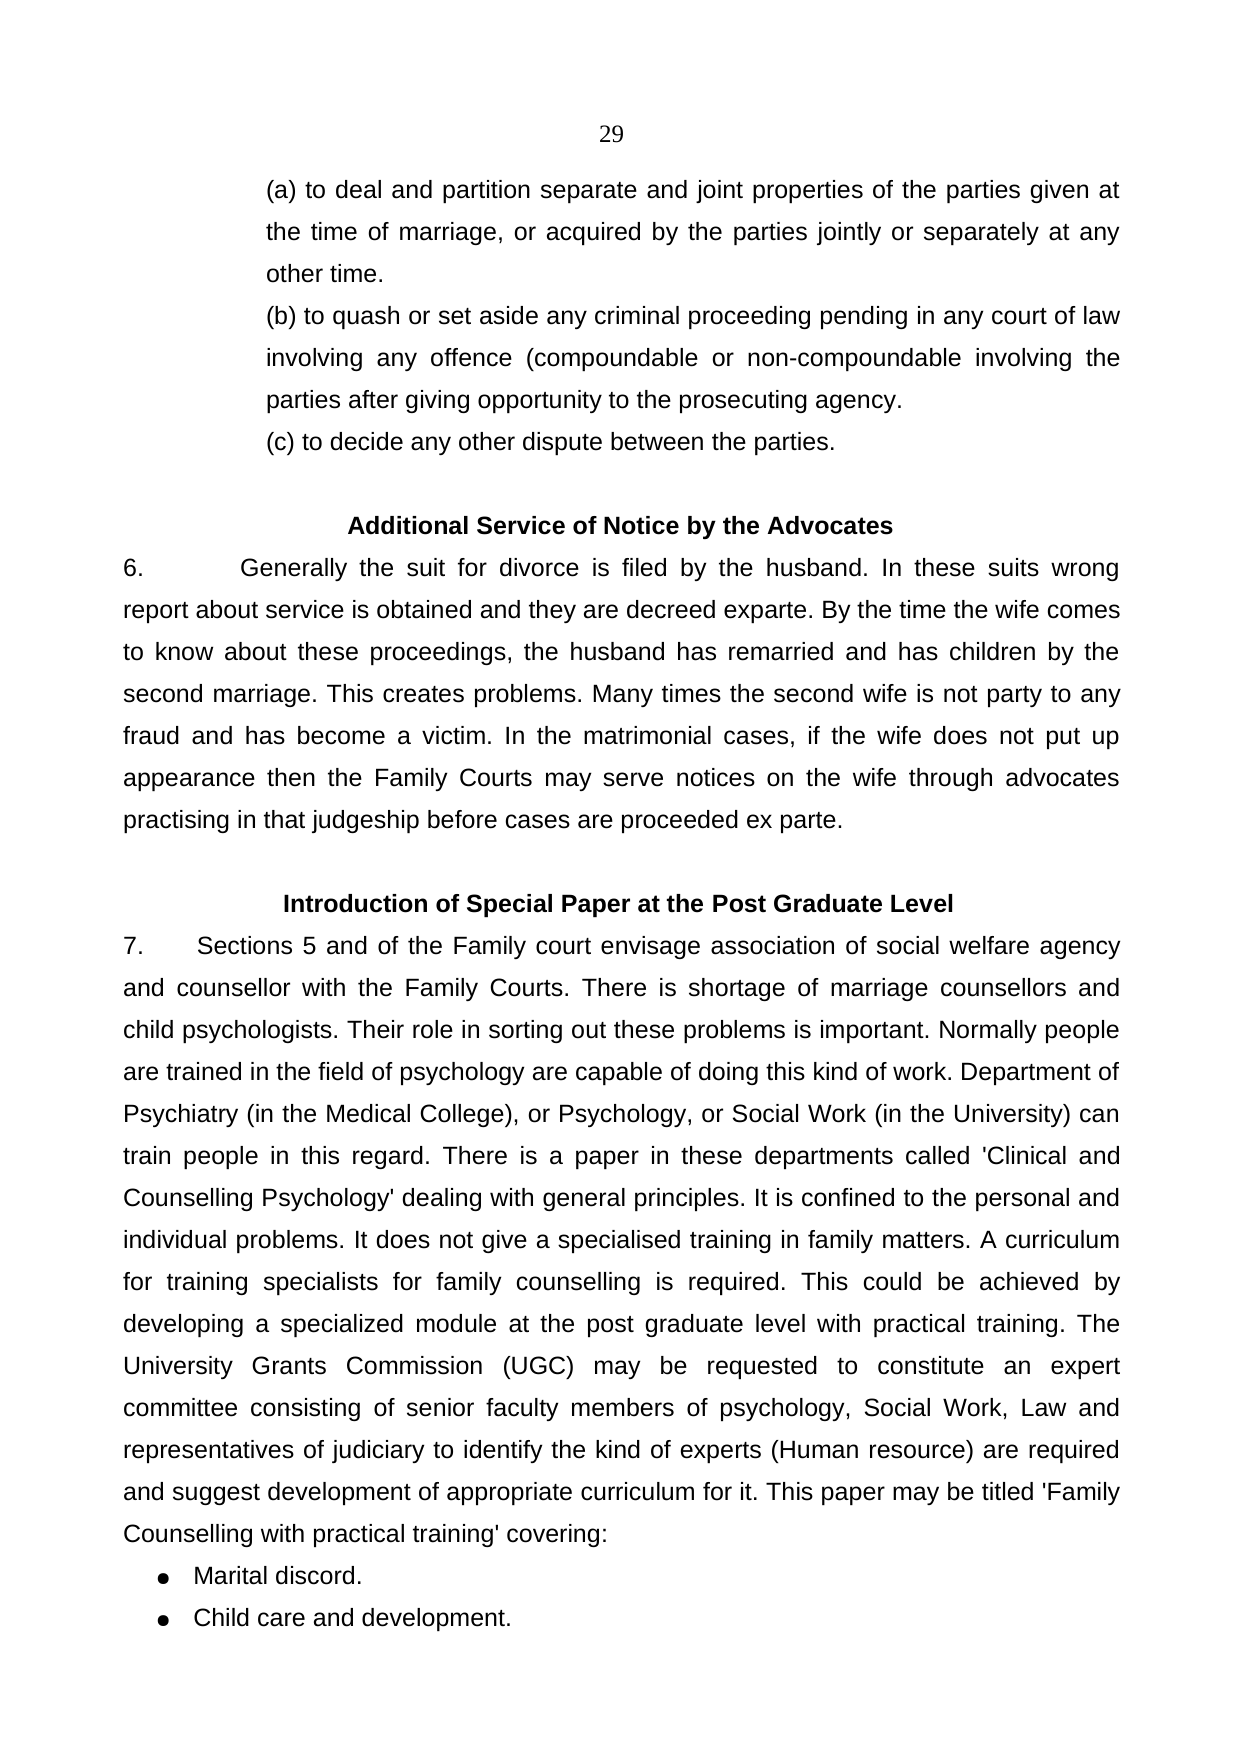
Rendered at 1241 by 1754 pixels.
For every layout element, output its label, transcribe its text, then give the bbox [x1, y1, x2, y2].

text Additional Service of Notice by the Advocates [119, 512, 1122, 540]
text Introduction of Special Paper at the Post Graduate Level [115, 890, 1122, 918]
list Child care and development. [156, 1603, 1122, 1631]
text 6. Generally the suit for divorce is filed by the husband. In these suits wrong report about service is obtained and they are decreed exparte. By the time the wife comes to know about these proceedings, the husband has remarried and has children by the second marriage. This creates problems. Many times the second wife is not party to any fraud and has become a victim. In the matrimonial cases, if the wife does not put up appearance then the Family Courts may serve notices on the wife through advocates practising in that judgeship before cases are proceeded ex parte. [123, 554, 1122, 834]
text (a) to deal and partition separate and joint properties of the parties given at the time of marriage, or acquired by the parties jointly or separately at any other time. [266, 176, 1122, 288]
list Marital discord. [156, 1561, 1122, 1589]
text (b) to quash or set aside any criminal proceeding pending in any court of law involving any offence (compoundable or non-compoundable involving the parties after giving opportunity to the prosecuting agency. [266, 302, 1122, 414]
text 7. Sections 5 and of the Family court envisage association of social welfare agency and counsellor with the Family Courts. There is shortage of marriage counsellors and child psychologists. Their role in sorting out these problems is important. Normally people are trained in the field of psychology are capable of doing this kind of work. Department of Psychiatry (in the Medical College), or Psychology, or Social Work (in the University) can train people in this regard. There is a paper in these departments called 'Clinical and Counselling Psychology' dealing with general principles. It is confined to the personal and individual problems. It does not give a specialised training in family matters. A curriculum for training specialists for family counselling is required. This could be achieved by developing a specialized module at the post graduate level with practical training. The University Grants Commission (UGC) may be requested to constitute an expert committee consisting of senior faculty members of psychology, Social Work, Law and representatives of judiciary to identify the kind of experts (Human resource) are required and suggest development of appropriate curriculum for it. This paper may be titled 'Family Counselling with practical training' covering: [123, 932, 1122, 1547]
text (c) to decide any other dispute between the parties. [266, 428, 1122, 456]
